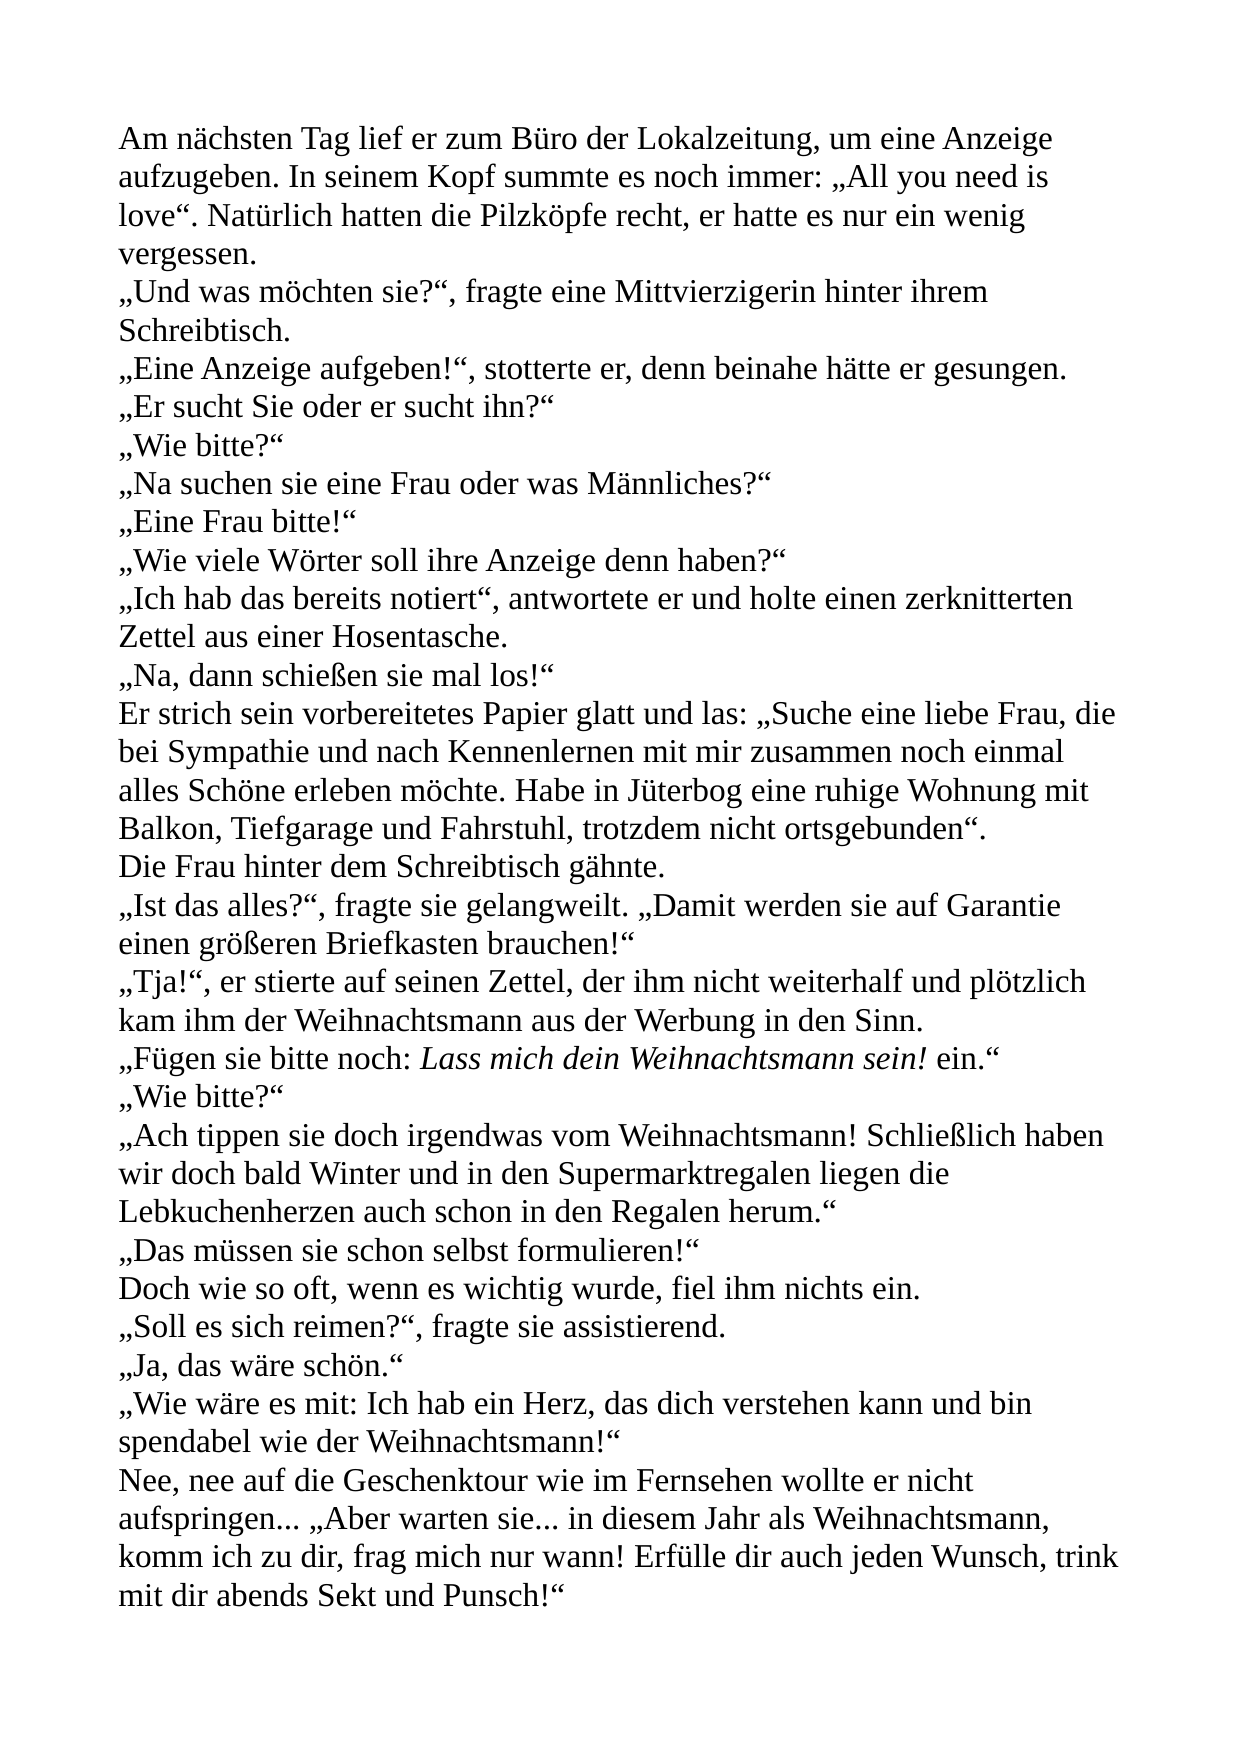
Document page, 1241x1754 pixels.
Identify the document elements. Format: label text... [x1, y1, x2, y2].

text „Ach tippen sie doch irgendwas vom Weihnachtsmann! Schließlich haben wir doch bald Winter und in den Supermarktregalen liegen die Lebkuchenherzen auch schon in den Regalen herum.“ [118, 1115, 1122, 1230]
text „Eine Anzeige aufgeben!“, stotterte er, denn beinahe hätte er gesungen. [118, 348, 1122, 386]
text „Na, dann schießen sie mal los!“ [118, 655, 1122, 693]
text Doch wie so oft, wenn es wichtig wurde, fiel ihm nichts ein. [118, 1268, 1122, 1306]
text „Wie bitte?“ [118, 425, 1122, 463]
text „Ist das alles?“, fragte sie gelangweilt. „Damit werden sie auf Garantie einen größeren Briefkasten brauchen!“ [118, 885, 1122, 961]
text „Ich hab das bereits notiert“, antwortete er und holte einen zerknitterten Zettel aus einer Hosentasche. [118, 578, 1122, 655]
text „Tja!“, er stierte auf seinen Zettel, der ihm nicht weiterhalf und plötzlich kam ihm der Weihnachtsmann aus der Werbung in den Sinn. [118, 961, 1122, 1038]
text „Das müssen sie schon selbst formulieren!“ [118, 1230, 1122, 1268]
text „Und was möchten sie?“, fragte eine Mittvierzigerin hinter ihrem Schreibtisch. [118, 271, 1122, 348]
text Er strich sein vorbereitetes Papier glatt und las: „Suche eine liebe Frau, die bei Sympathie und nach Kennenlernen mit mir zusammen noch einmal alles Schöne erleben möchte. Habe in Jüterbog eine ruhige Wohnung mit Balkon, Tiefgarage und Fahrstuhl, trotzdem nicht ortsgebunden“. [118, 693, 1122, 846]
text Nee, nee auf die Geschenktour wie im Fernsehen wollte er nicht aufspringen... „Aber warten sie... in diesem Jahr als Weihnachtsmann, komm ich zu dir, frag mich nur wann! Erfülle dir auch jeden Wunsch, trink mit dir abends Sekt und Punsch!“ [118, 1460, 1122, 1613]
text „Wie viele Wörter soll ihre Anzeige denn haben?“ [118, 540, 1122, 578]
text Die Frau hinter dem Schreibtisch gähnte. [118, 846, 1122, 885]
text „Er sucht Sie oder er sucht ihn?“ [118, 386, 1122, 425]
text „Fügen sie bitte noch: Lass mich dein Weihnachtsmann sein! ein.“ [118, 1038, 1122, 1076]
text „Wie wäre es mit: Ich hab ein Herz, das dich verstehen kann und bin spendabel wie der Weihnachtsmann!“ [118, 1383, 1122, 1460]
text Am nächsten Tag lief er zum Büro der Lokalzeitung, um eine Anzeige aufzugeben. In seinem Kopf summte es noch immer: „All you need is love“. Natürlich hatten die Pilzköpfe recht, er hatte es nur ein wenig vergessen. [118, 118, 1122, 271]
text „Wie bitte?“ [118, 1076, 1122, 1115]
text „Ja, das wäre schön.“ [118, 1345, 1122, 1383]
text „Soll es sich reimen?“, fragte sie assistierend. [118, 1306, 1122, 1345]
text „Na suchen sie eine Frau oder was Männliches?“ „Eine Frau bitte!“ [118, 463, 1122, 540]
